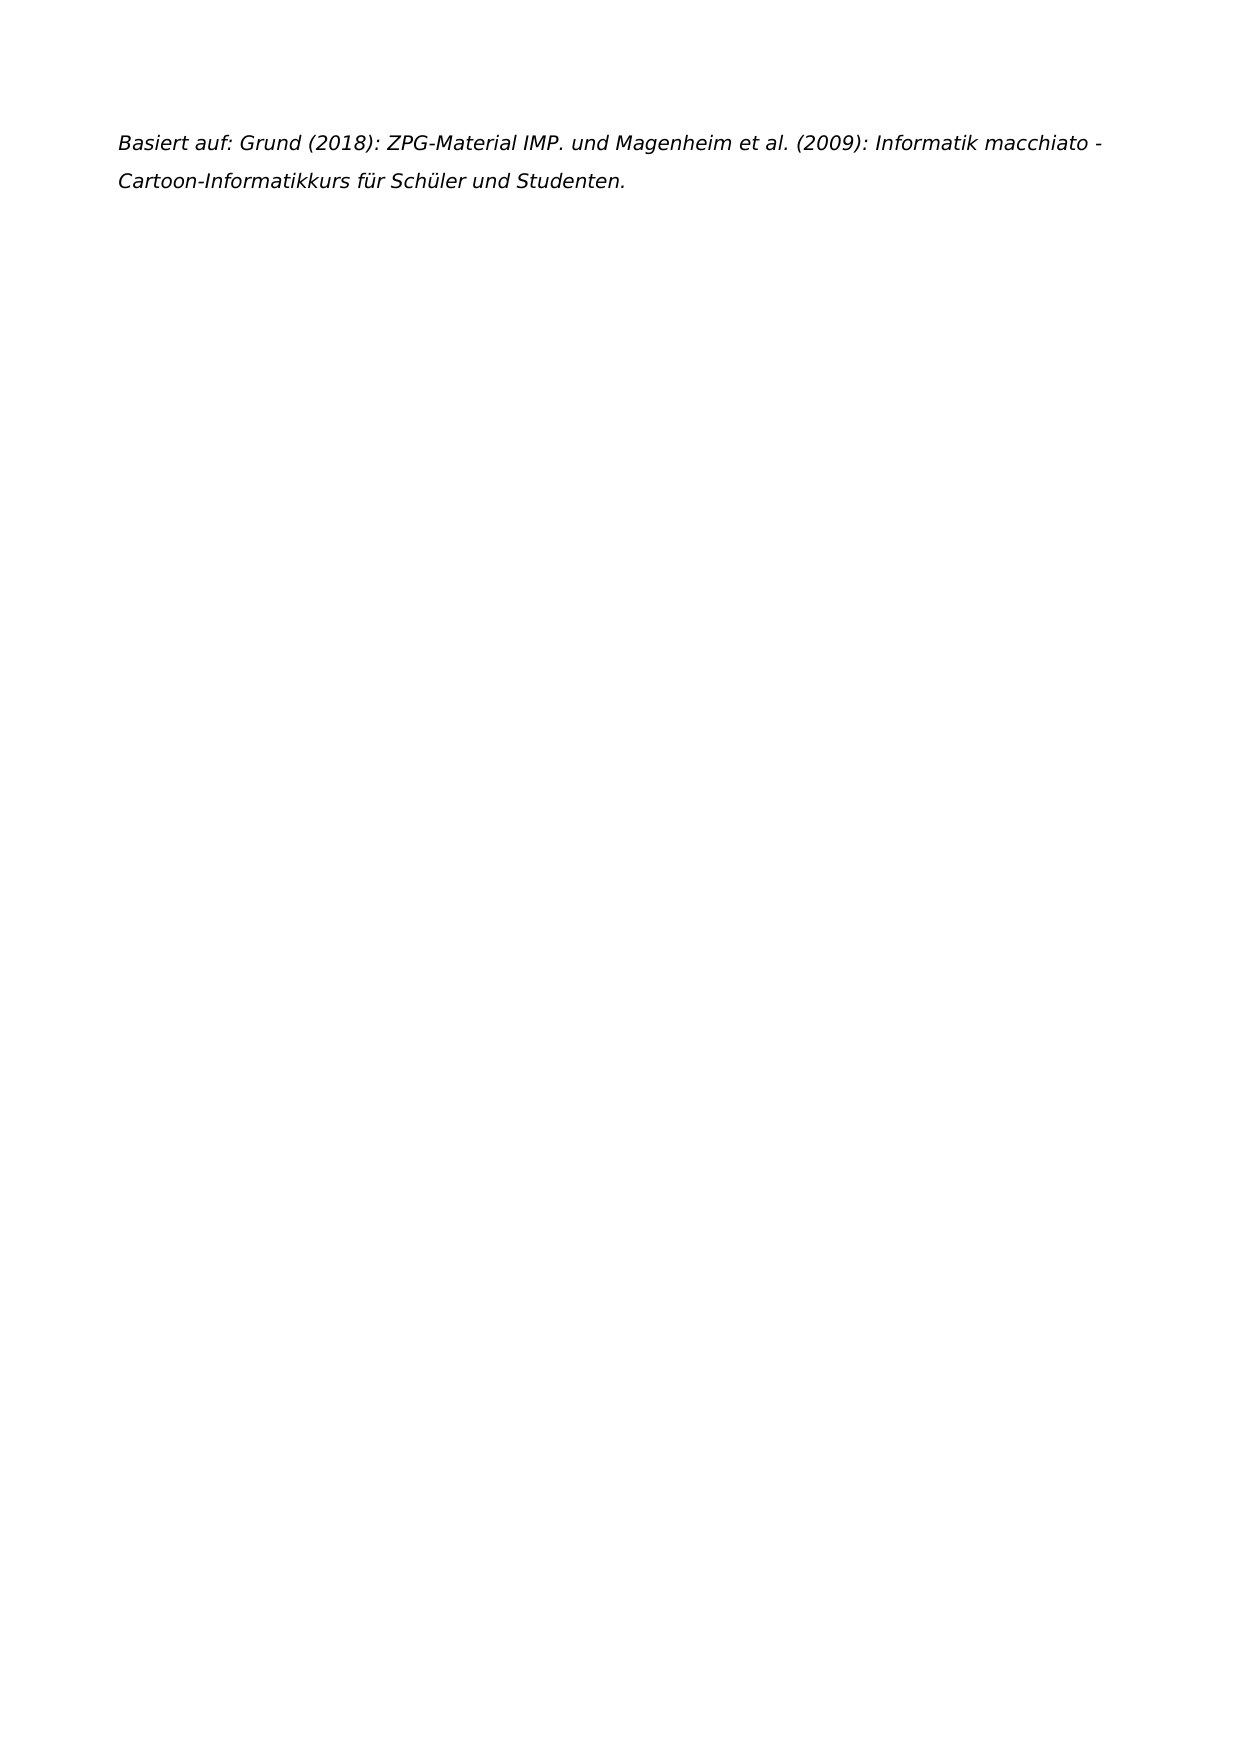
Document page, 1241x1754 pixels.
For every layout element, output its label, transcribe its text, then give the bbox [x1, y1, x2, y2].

text Basiert auf: Grund (2018): ZPG-Material IMP. und Magenheim et al. (2009): Informatik macchiato - Cartoon-Informatikkurs für Schüler und Studenten. [118, 118, 1122, 193]
